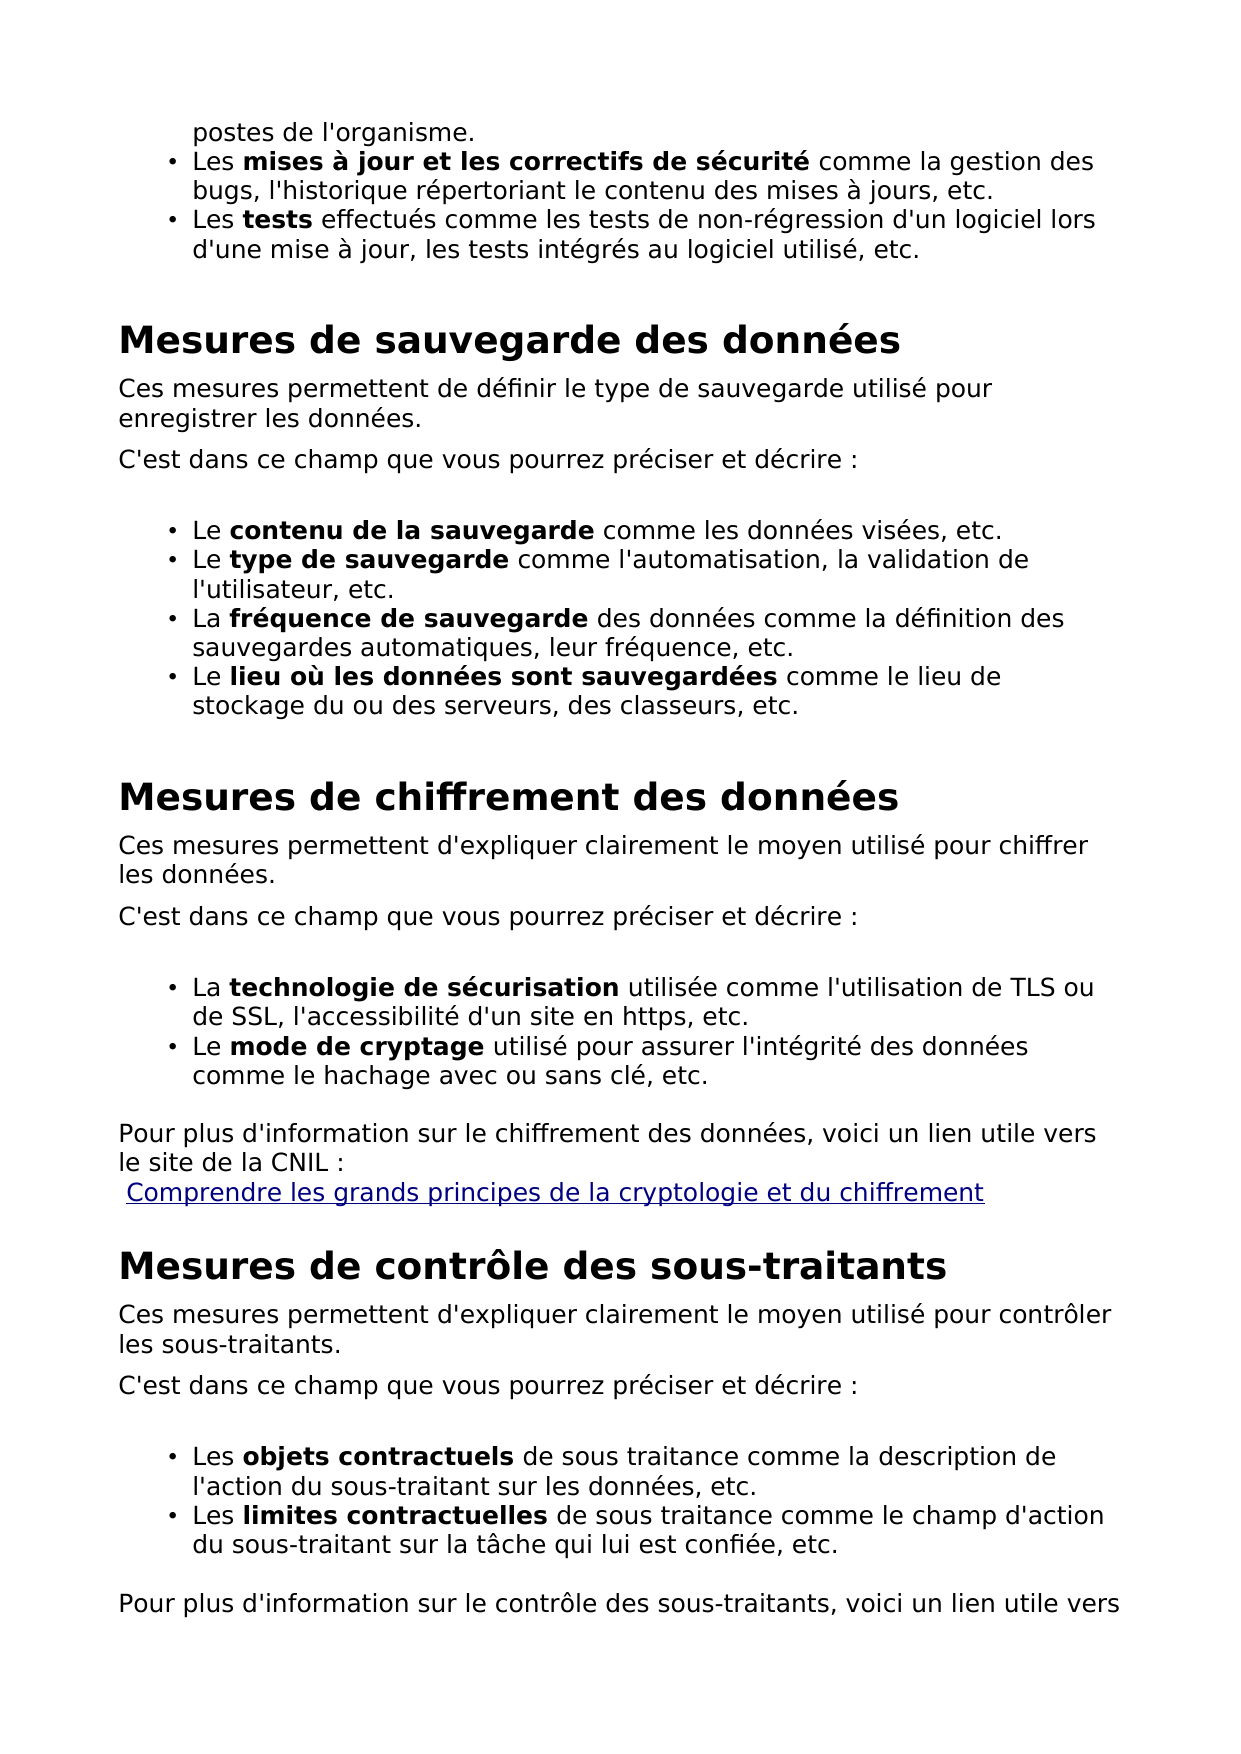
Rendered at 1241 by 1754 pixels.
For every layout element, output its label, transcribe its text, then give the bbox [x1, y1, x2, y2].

list Le mode de cryptage utilisé pour assurer l'intégrité des données comme le hachage avec ou sans clé, etc. [177, 1032, 1122, 1090]
text C'est dans ce champ que vous pourrez préciser et décrire : [118, 445, 1122, 474]
list Les limites contractuelles de sous traitance comme le champ d'action du sous-traitant sur la tâche qui lui est confiée, etc. [177, 1501, 1122, 1559]
list Les tests effectués comme les tests de non-régression d'un logiciel lors d'une mise à jour, les tests intégrés au logiciel utilisé, etc. [177, 206, 1122, 264]
subtitle Mesures de sauvegarde des données [118, 318, 1122, 362]
subtitle Mesures de chiffrement des données [118, 775, 1122, 819]
text C'est dans ce champ que vous pourrez préciser et décrire : [118, 1371, 1122, 1401]
list La fréquence de sauvegarde des données comme la définition des sauvegardes automatiques, leur fréquence, etc. [177, 604, 1122, 662]
list Le contenu de la sauvegarde comme les données visées, etc. [177, 517, 1122, 546]
list La technologie de sécurisation utilisée comme l'utilisation de TLS ou de SSL, l'accessibilité d'un site en https, etc. [177, 973, 1122, 1032]
list Le lieu où les données sont sauvegardées comme le lieu de stockage du ou des serveurs, des classeurs, etc. [177, 662, 1122, 721]
text Pour plus d'information sur le chiffrement des données, voici un lien utile vers le site de la CNIL : Comprendre les grands principes de la cryptologie et du chiffrement [118, 1119, 1122, 1207]
list Les objets contractuels de sous traitance comme la description de l'action du sous-traitant sur les données, etc. [177, 1443, 1122, 1501]
text Ces mesures permettent d'expliquer clairement le moyen utilisé pour chiffrer les données. [118, 831, 1122, 890]
list Les mises à jour et les correctifs de sécurité comme la gestion des bugs, l'historique répertoriant le contenu des mises à jours, etc. [177, 147, 1122, 206]
text Ces mesures permettent de définir le type de sauvegarde utilisé pour enregistrer les données. [118, 374, 1122, 433]
text C'est dans ce champ que vous pourrez préciser et décrire : [118, 902, 1122, 931]
list postes de l'organisme. [177, 118, 1122, 147]
list Le type de sauvegarde comme l'automatisation, la validation de l'utilisateur, etc. [177, 546, 1122, 604]
text Ces mesures permettent d'expliquer clairement le moyen utilisé pour contrôler les sous-traitants. [118, 1301, 1122, 1359]
text Pour plus d'information sur le contrôle des sous-traitants, voici un lien utile vers [118, 1589, 1122, 1618]
subtitle Mesures de contrôle des sous-traitants [118, 1244, 1122, 1288]
